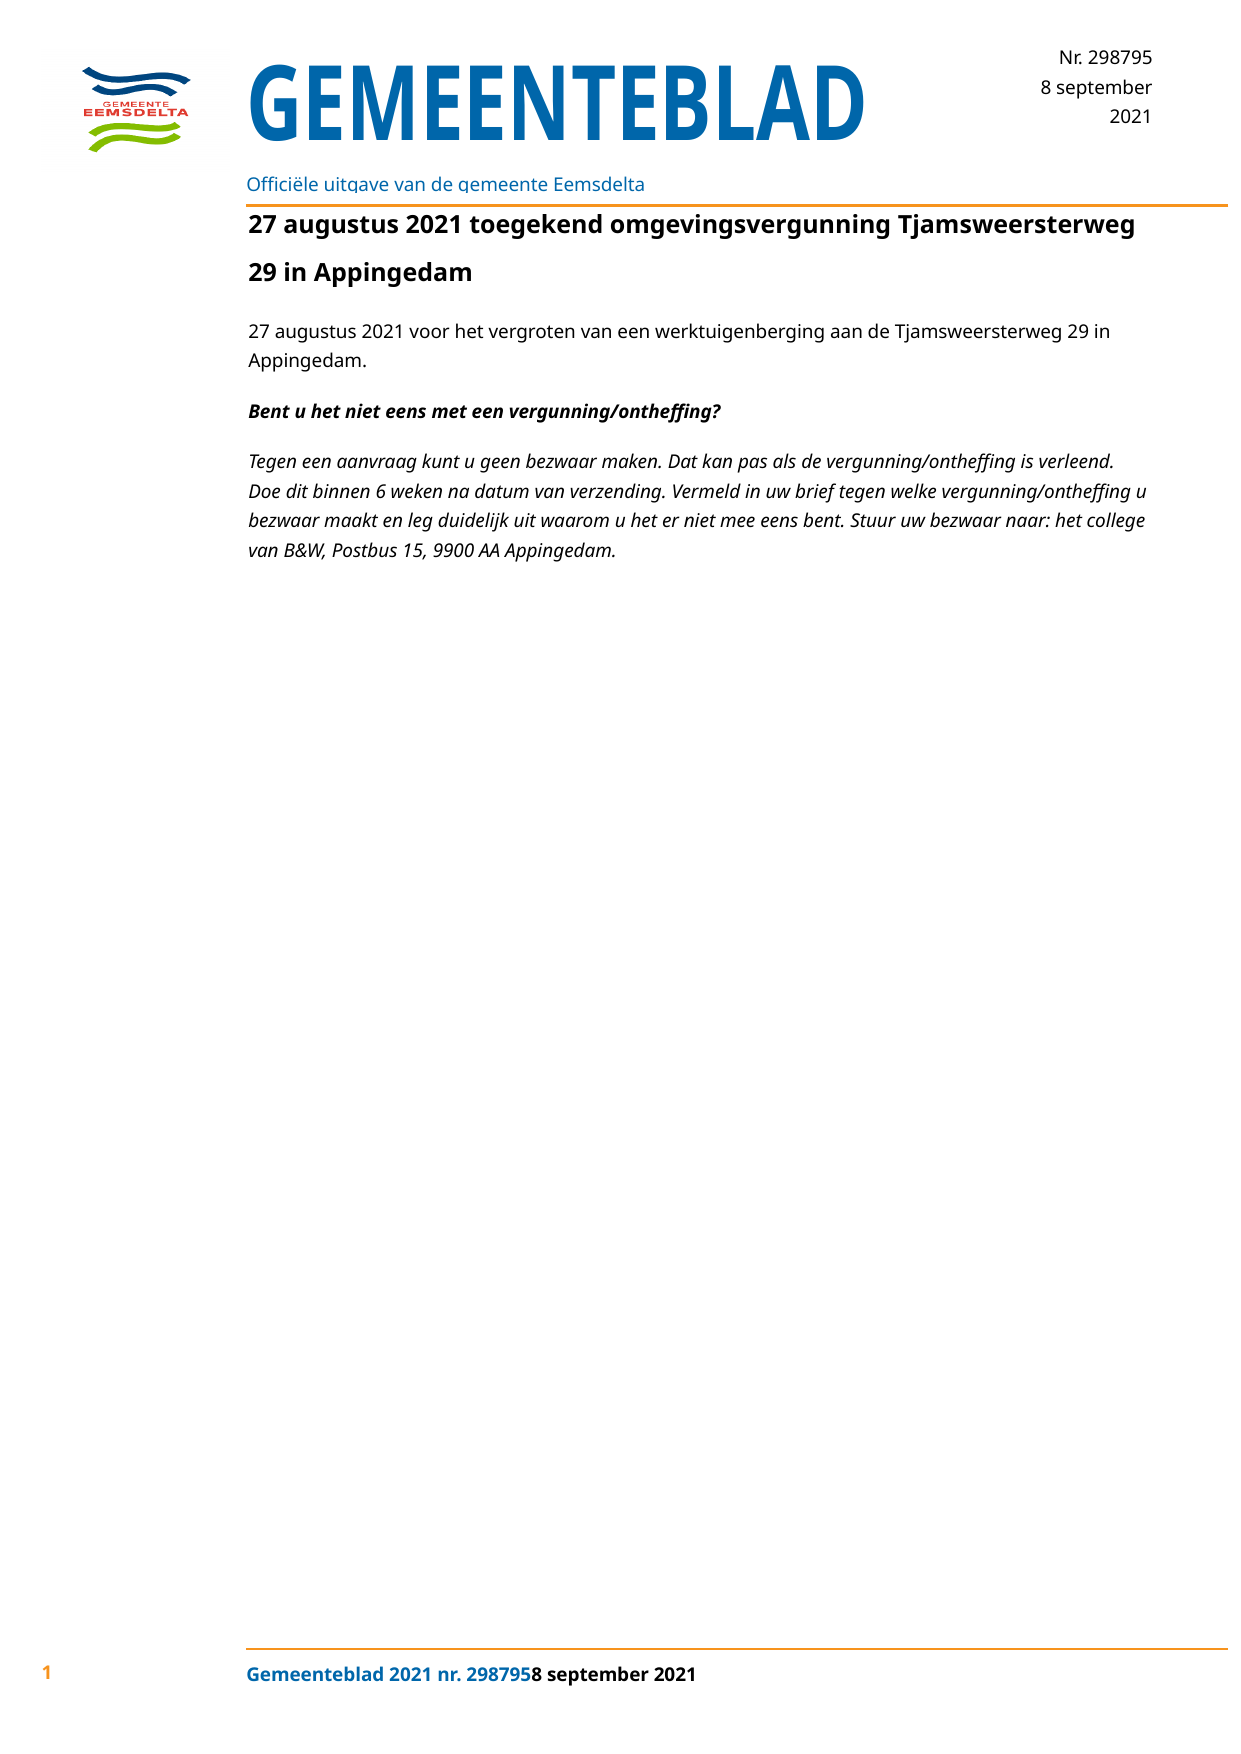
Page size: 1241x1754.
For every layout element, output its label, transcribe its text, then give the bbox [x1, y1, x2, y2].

picture [41, 47, 231, 172]
text 27 augustus 2021 toegekend omgevingsvergunning Tjamsweersterweg 29 in Appingedam [248, 207, 1152, 288]
text 27 augustus 2021 voor het vergroten van een werktuigenberging aan de Tjamsweersterweg 29 in Appingedam. [248, 318, 1152, 373]
text Tegen een aanvraag kunt u geen bezwaar maken. Dat kan pas als de vergunning/ontheffing is verleend. Doe dit binnen 6 weken na datum van verzending. Vermeld in uw brief tegen welke vergunning/ontheffing u bezwaar maakt en leg duidelijk uit waarom u het er niet mee eens bent. Stuur uw bezwaar naar: het college van B&W, Postbus 15, 9900 AA Appingedam. [248, 448, 1152, 563]
text Bent u het niet eens met een vergunning/ontheffing? [248, 398, 1152, 424]
